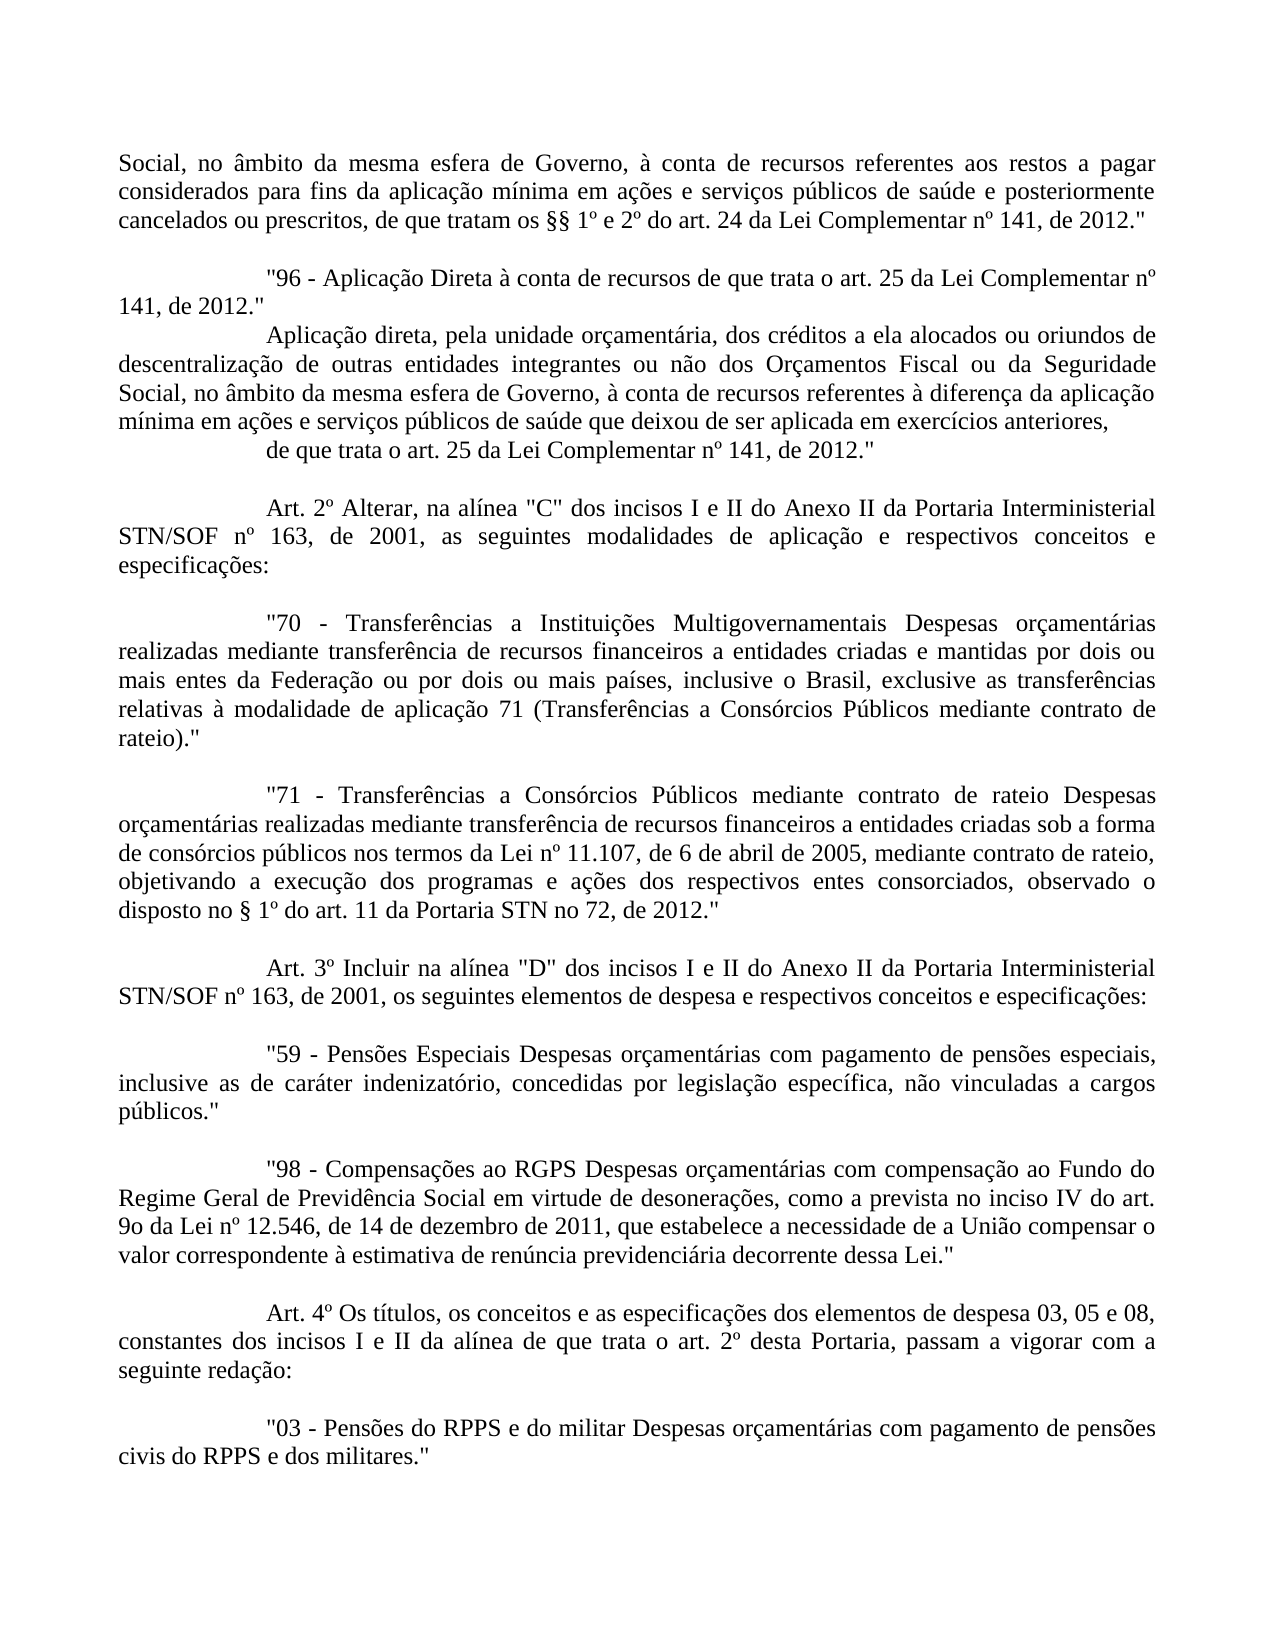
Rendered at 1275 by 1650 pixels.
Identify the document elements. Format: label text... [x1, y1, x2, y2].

text "70 - Transferências a Instituições Multigovernamentais Despesas orçamentárias realizadas mediante transferência de recursos financeiros a entidades criadas e mantidas por dois ou mais entes da Federação ou por dois ou mais países, inclusive o Brasil, exclusive as transferências relativas à modalidade de aplicação 71 (Transferências a Consórcios Públicos mediante contrato de rateio)." [118, 608, 1157, 751]
text "96 - Aplicação Direta à conta de recursos de que trata o art. 25 da Lei Complementar nº 141, de 2012." [118, 263, 1157, 320]
text de que trata o art. 25 da Lei Complementar nº 141, de 2012." [118, 435, 1157, 464]
text Art. 2º Alterar, na alínea "C" dos incisos I e II do Anexo II da Portaria Interministerial STN/SOF nº 163, de 2001, as seguintes modalidades de aplicação e respectivos conceitos e especificações: [118, 493, 1157, 579]
text Aplicação direta, pela unidade orçamentária, dos créditos a ela alocados ou oriundos de descentralização de outras entidades integrantes ou não dos Orçamentos Fiscal ou da Seguridade Social, no âmbito da mesma esfera de Governo, à conta de recursos referentes à diferença da aplicação mínima em ações e serviços públicos de saúde que deixou de ser aplicada em exercícios anteriores, [118, 320, 1157, 435]
text Art. 3º Incluir na alínea "D" dos incisos I e II do Anexo II da Portaria Interministerial STN/SOF nº 163, de 2001, os seguintes elementos de despesa e respectivos conceitos e especificações: [118, 953, 1157, 1010]
text "59 - Pensões Especiais Despesas orçamentárias com pagamento de pensões especiais, inclusive as de caráter indenizatório, concedidas por legislação específica, não vinculadas a cargos públicos." [118, 1039, 1157, 1125]
text Art. 4º Os títulos, os conceitos e as especificações dos elementos de despesa 03, 05 e 08, constantes dos incisos I e II da alínea de que trata o art. 2º desta Portaria, passam a vigorar com a seguinte redação: [118, 1298, 1157, 1384]
text "03 - Pensões do RPPS e do militar Despesas orçamentárias com pagamento de pensões civis do RPPS e dos militares." [118, 1413, 1157, 1470]
text "98 - Compensações ao RGPS Despesas orçamentárias com compensação ao Fundo do Regime Geral de Previdência Social em virtude de desonerações, como a prevista no inciso IV do art. 9o da Lei nº 12.546, de 14 de dezembro de 2011, que estabelece a necessidade de a União compensar o valor correspondente à estimativa de renúncia previdenciária decorrente dessa Lei." [118, 1154, 1157, 1269]
text "71 - Transferências a Consórcios Públicos mediante contrato de rateio Despesas orçamentárias realizadas mediante transferência de recursos financeiros a entidades criadas sob a forma de consórcios públicos nos termos da Lei nº 11.107, de 6 de abril de 2005, mediante contrato de rateio, objetivando a execução dos programas e ações dos respectivos entes consorciados, observado o disposto no § 1º do art. 11 da Portaria STN no 72, de 2012." [118, 780, 1157, 924]
text Social, no âmbito da mesma esfera de Governo, à conta de recursos referentes aos restos a pagar considerados para fins da aplicação mínima em ações e serviços públicos de saúde e posteriormente cancelados ou prescritos, de que tratam os §§ 1º e 2º do art. 24 da Lei Complementar nº 141, de 2012." [118, 148, 1157, 234]
